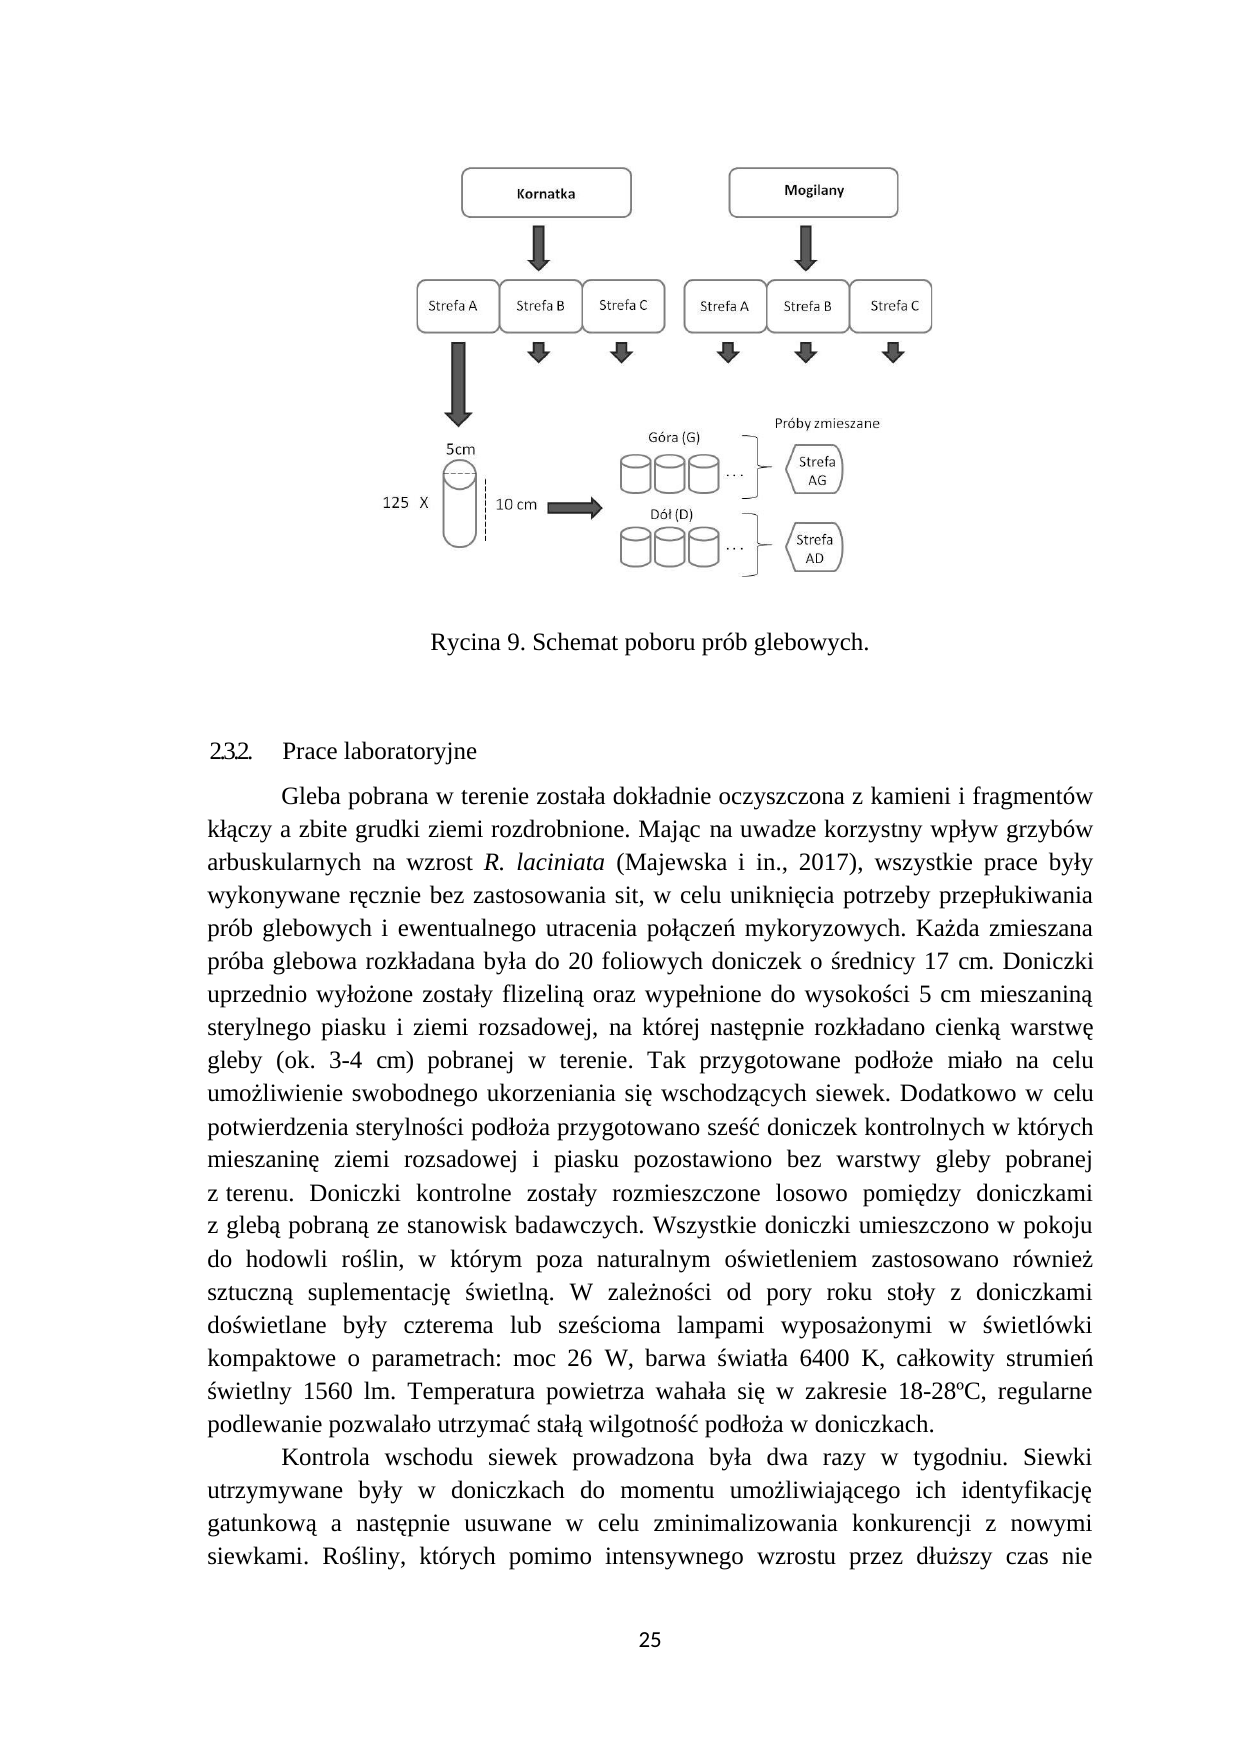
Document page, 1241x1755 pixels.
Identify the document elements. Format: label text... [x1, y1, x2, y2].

text Rycina 9. Schemat poboru prób glebowych. [430, 627, 1105, 656]
list Prace laboratoryjne [209, 736, 1105, 765]
text Gleba pobrana w terenie została dokładnie oczyszczona z kamieni i fragmentów kłączy a zbite grudki ziemi rozdrobnione. Mając na uwadze korzystny wpływ grzybów arbuskularnych na wzrost R. laciniata (Majewska i in., 2017), wszystkie prace były wykonywane ręcznie bez zastosowania sit, w celu uniknięcia potrzeby przepłukiwania prób glebowych i ewentualnego utracenia połączeń mykoryzowych. Każda zmieszana próba glebowa rozkładana była do 20 foliowych doniczek o średnicy 17 cm. Doniczki uprzednio wyłożone zostały flizeliną oraz wypełnione do wysokości 5 cm mieszaniną sterylnego piasku i ziemi rozsadowej, na której następnie rozkładano cienką warstwę gleby (ok. 3-4 cm) pobranej w terenie. Tak przygotowane podłoże miało na celu umożliwienie swobodnego ukorzeniania się wschodzących siewek. Dodatkowo w celu potwierdzenia sterylności podłoża przygotowano sześć doniczek kontrolnych w których mieszaninę ziemi rozsadowej i piasku pozostawiono bez warstwy gleby pobranej z terenu. Doniczki kontrolne zostały rozmieszczone losowo pomiędzy doniczkami z glebą pobraną ze stanowisk badawczych. Wszystkie doniczki umieszczono w pokoju do hodowli roślin, w którym poza naturalnym oświetleniem zastosowano również sztuczną suplementację świetlną. W zależności od pory roku stoły z doniczkami doświetlane były czterema lub sześcioma lampami wyposażonymi w świetlówki kompaktowe o parametrach: moc 26 W, barwa światła 6400 K, całkowity strumień świetlny 1560 lm. Temperatura powietrza wahała się w zakresie 18-28ºC, regularne podlewanie pozwalało utrzymać stałą wilgotność podłoża w doniczkach. [207, 781, 1094, 1437]
text Kontrola wschodu siewek prowadzona była dwa razy w tygodniu. Siewki utrzymywane były w doniczkach do momentu umożliwiającego ich identyfikację gatunkową a następnie usuwane w celu zminimalizowania konkurencji z nowymi siewkami. Rośliny, których pomimo intensywnego wzrostu przez dłuższy czas nie [207, 1442, 1093, 1569]
